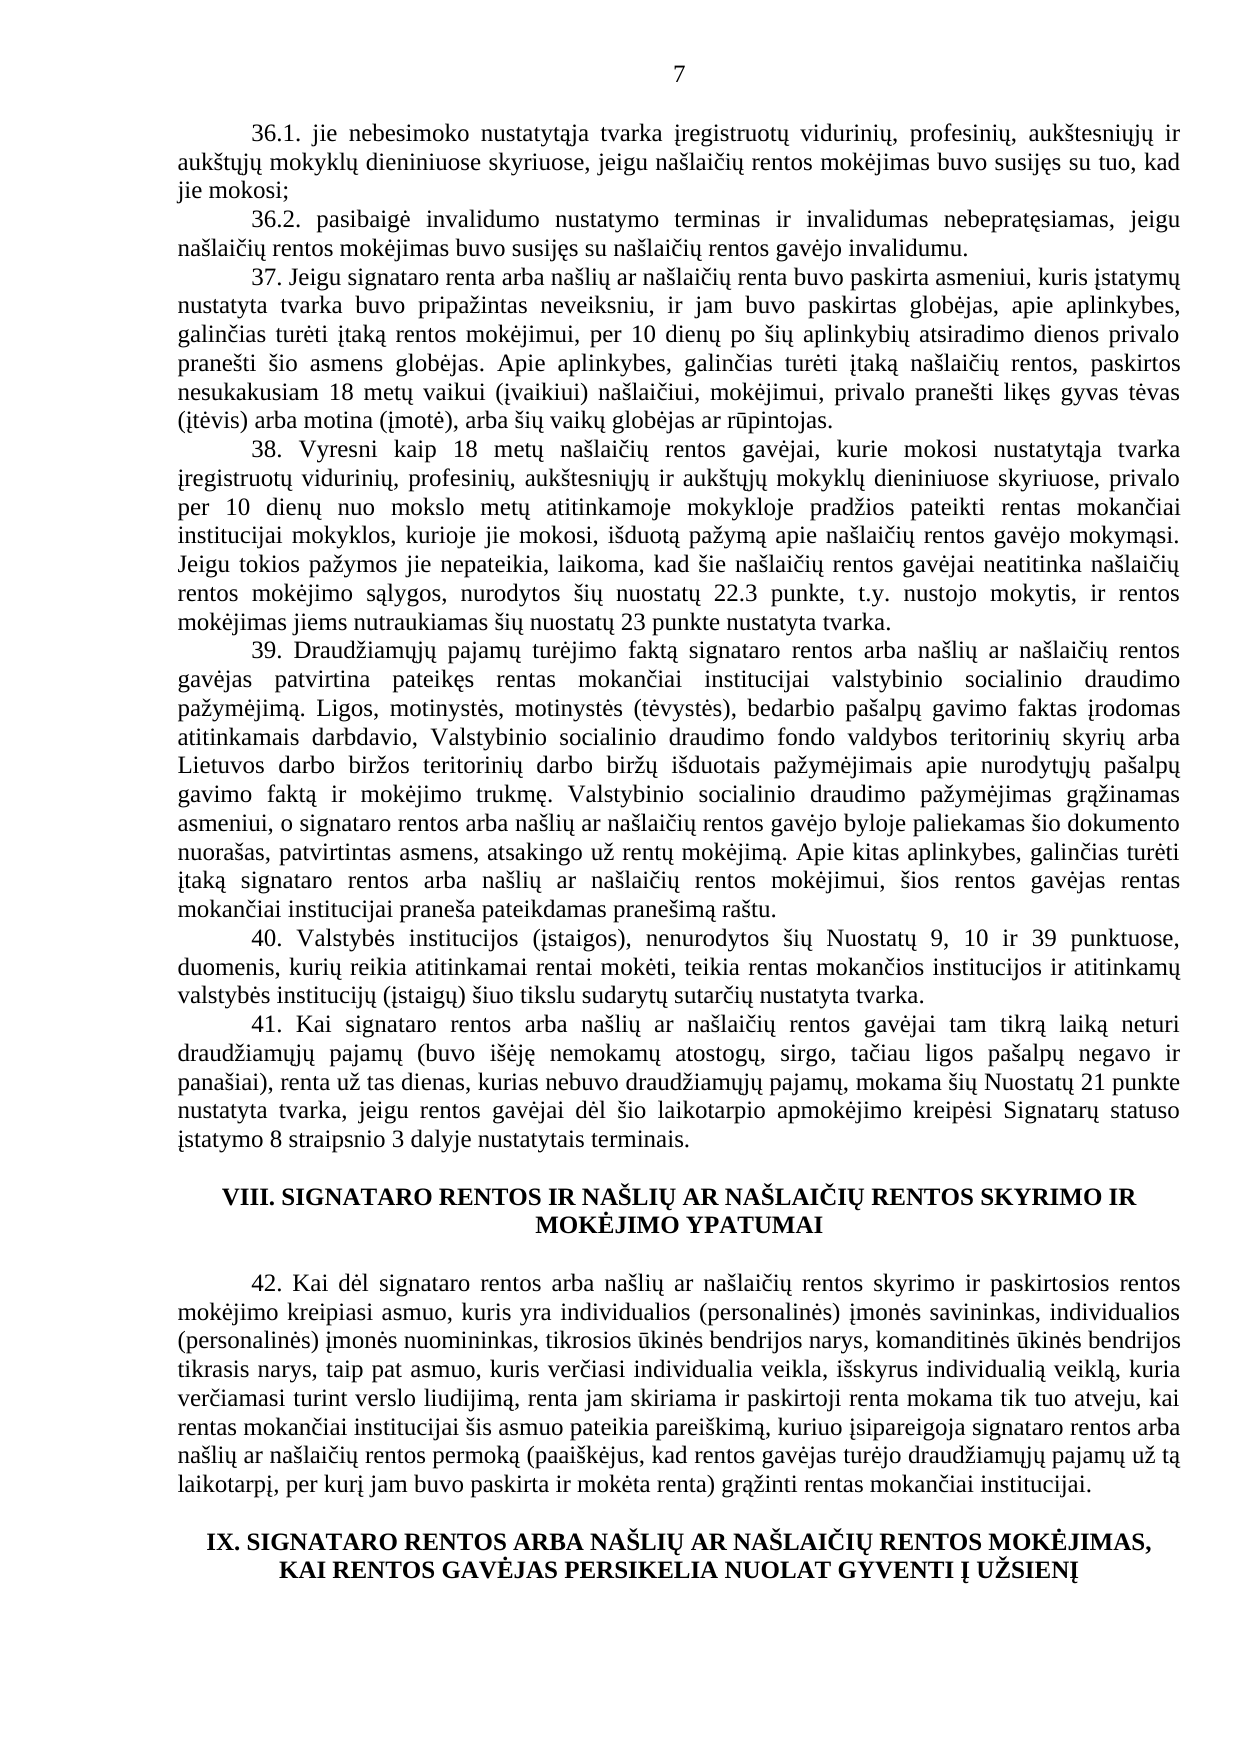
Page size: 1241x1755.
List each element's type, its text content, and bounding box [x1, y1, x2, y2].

text 39. Draudžiamųjų pajamų turėjimo faktą signataro rentos arba našlių ar našlaičių rentos gavėjas patvirtina pateikęs rentas mokančiai institucijai valstybinio socialinio draudimo pažymėjimą. Ligos, motinystės, motinystės (tėvystės), bedarbio pašalpų gavimo faktas įrodomas atitinkamais darbdavio, Valstybinio socialinio draudimo fondo valdybos teritorinių skyrių arba Lietuvos darbo biržos teritorinių darbo biržų išduotais pažymėjimais apie nurodytųjų pašalpų gavimo faktą ir mokėjimo trukmę. Valstybinio socialinio draudimo pažymėjimas grąžinamas asmeniui, o signataro rentos arba našlių ar našlaičių rentos gavėjo byloje paliekamas šio dokumento nuorašas, patvirtintas asmens, atsakingo už rentų mokėjimą. Apie kitas aplinkybes, galinčias turėti įtaką signataro rentos arba našlių ar našlaičių rentos mokėjimui, šios rentos gavėjas rentas mokančiai institucijai praneša pateikdamas pranešimą raštu. [177, 636, 1181, 923]
text 37. Jeigu signataro renta arba našlių ar našlaičių renta buvo paskirta asmeniui, kuris įstatymų nustatyta tvarka buvo pripažintas neveiksniu, ir jam buvo paskirtas globėjas, apie aplinkybes, galinčias turėti įtaką rentos mokėjimui, per 10 dienų po šių aplinkybių atsiradimo dienos privalo pranešti šio asmens globėjas. Apie aplinkybes, galinčias turėti įtaką našlaičių rentos, paskirtos nesukakusiam 18 metų vaikui (įvaikiui) našlaičiui, mokėjimui, privalo pranešti likęs gyvas tėvas (įtėvis) arba motina (įmotė), arba šių vaikų globėjas ar rūpintojas. [177, 262, 1181, 434]
text VIII. SIGNATARO RENTOS IR NAŠLIŲ AR NAŠLAIČIŲ RENTOS SKYRIMO IR [177, 1182, 1181, 1211]
text KAI RENTOS GAVĖJAS PERSIKELIA NUOLAT GYVENTI Į UŽSIENĮ [177, 1556, 1181, 1584]
text 42. Kai dėl signataro rentos arba našlių ar našlaičių rentos skyrimo ir paskirtosios rentos mokėjimo kreipiasi asmuo, kuris yra individualios (personalinės) įmonės savininkas, individualios (personalinės) įmonės nuomininkas, tikrosios ūkinės bendrijos narys, komanditinės ūkinės bendrijos tikrasis narys, taip pat asmuo, kuris verčiasi individualia veikla, išskyrus individualią veiklą, kuria verčiamasi turint verslo liudijimą, renta jam skiriama ir paskirtoji renta mokama tik tuo atveju, kai rentas mokančiai institucijai šis asmuo pateikia pareiškimą, kuriuo įsipareigoja signataro rentos arba našlių ar našlaičių rentos permoką (paaiškėjus, kad rentos gavėjas turėjo draudžiamųjų pajamų už tą laikotarpį, per kurį jam buvo paskirta ir mokėta renta) grąžinti rentas mokančiai institucijai. [177, 1268, 1181, 1498]
text 41. Kai signataro rentos arba našlių ar našlaičių rentos gavėjai tam tikrą laiką neturi draudžiamųjų pajamų (buvo išėję nemokamų atostogų, sirgo, tačiau ligos pašalpų negavo ir panašiai), renta už tas dienas, kurias nebuvo draudžiamųjų pajamų, mokama šių Nuostatų 21 punkte nustatyta tvarka, jeigu rentos gavėjai dėl šio laikotarpio apmokėjimo kreipėsi Signatarų statuso įstatymo 8 straipsnio 3 dalyje nustatytais terminais. [177, 1009, 1181, 1153]
text 38. Vyresni kaip 18 metų našlaičių rentos gavėjai, kurie mokosi nustatytąja tvarka įregistruotų vidurinių, profesinių, aukštesniųjų ir aukštųjų mokyklų dieniniuose skyriuose, privalo per 10 dienų nuo mokslo metų atitinkamoje mokykloje pradžios pateikti rentas mokančiai institucijai mokyklos, kurioje jie mokosi, išduotą pažymą apie našlaičių rentos gavėjo mokymąsi. Jeigu tokios pažymos jie nepateikia, laikoma, kad šie našlaičių rentos gavėjai neatitinka našlaičių rentos mokėjimo sąlygos, nurodytos šių nuostatų 22.3 punkte, t.y. nustojo mokytis, ir rentos mokėjimas jiems nutraukiamas šių nuostatų 23 punkte nustatyta tvarka. [177, 434, 1181, 636]
text 40. Valstybės institucijos (įstaigos), nenurodytos šių Nuostatų 9, 10 ir 39 punktuose, duomenis, kurių reikia atitinkamai rentai mokėti, teikia rentas mokančios institucijos ir atitinkamų valstybės institucijų (įstaigų) šiuo tikslu sudarytų sutarčių nustatyta tvarka. [177, 923, 1181, 1009]
text MOKĖJIMO YPATUMAI [177, 1211, 1181, 1239]
text 36.2. pasibaigė invalidumo nustatymo terminas ir invalidumas nebepratęsiamas, jeigu našlaičių rentos mokėjimas buvo susijęs su našlaičių rentos gavėjo invalidumu. [177, 204, 1181, 262]
text 36.1. jie nebesimoko nustatytąja tvarka įregistruotų vidurinių, profesinių, aukštesniųjų ir aukštųjų mokyklų dieniniuose skyriuose, jeigu našlaičių rentos mokėjimas buvo susijęs su tuo, kad jie mokosi; [177, 118, 1181, 204]
text IX. SIGNATARO RENTOS ARBA NAŠLIŲ AR NAŠLAIČIŲ RENTOS MOKĖJIMAS, [177, 1527, 1181, 1556]
